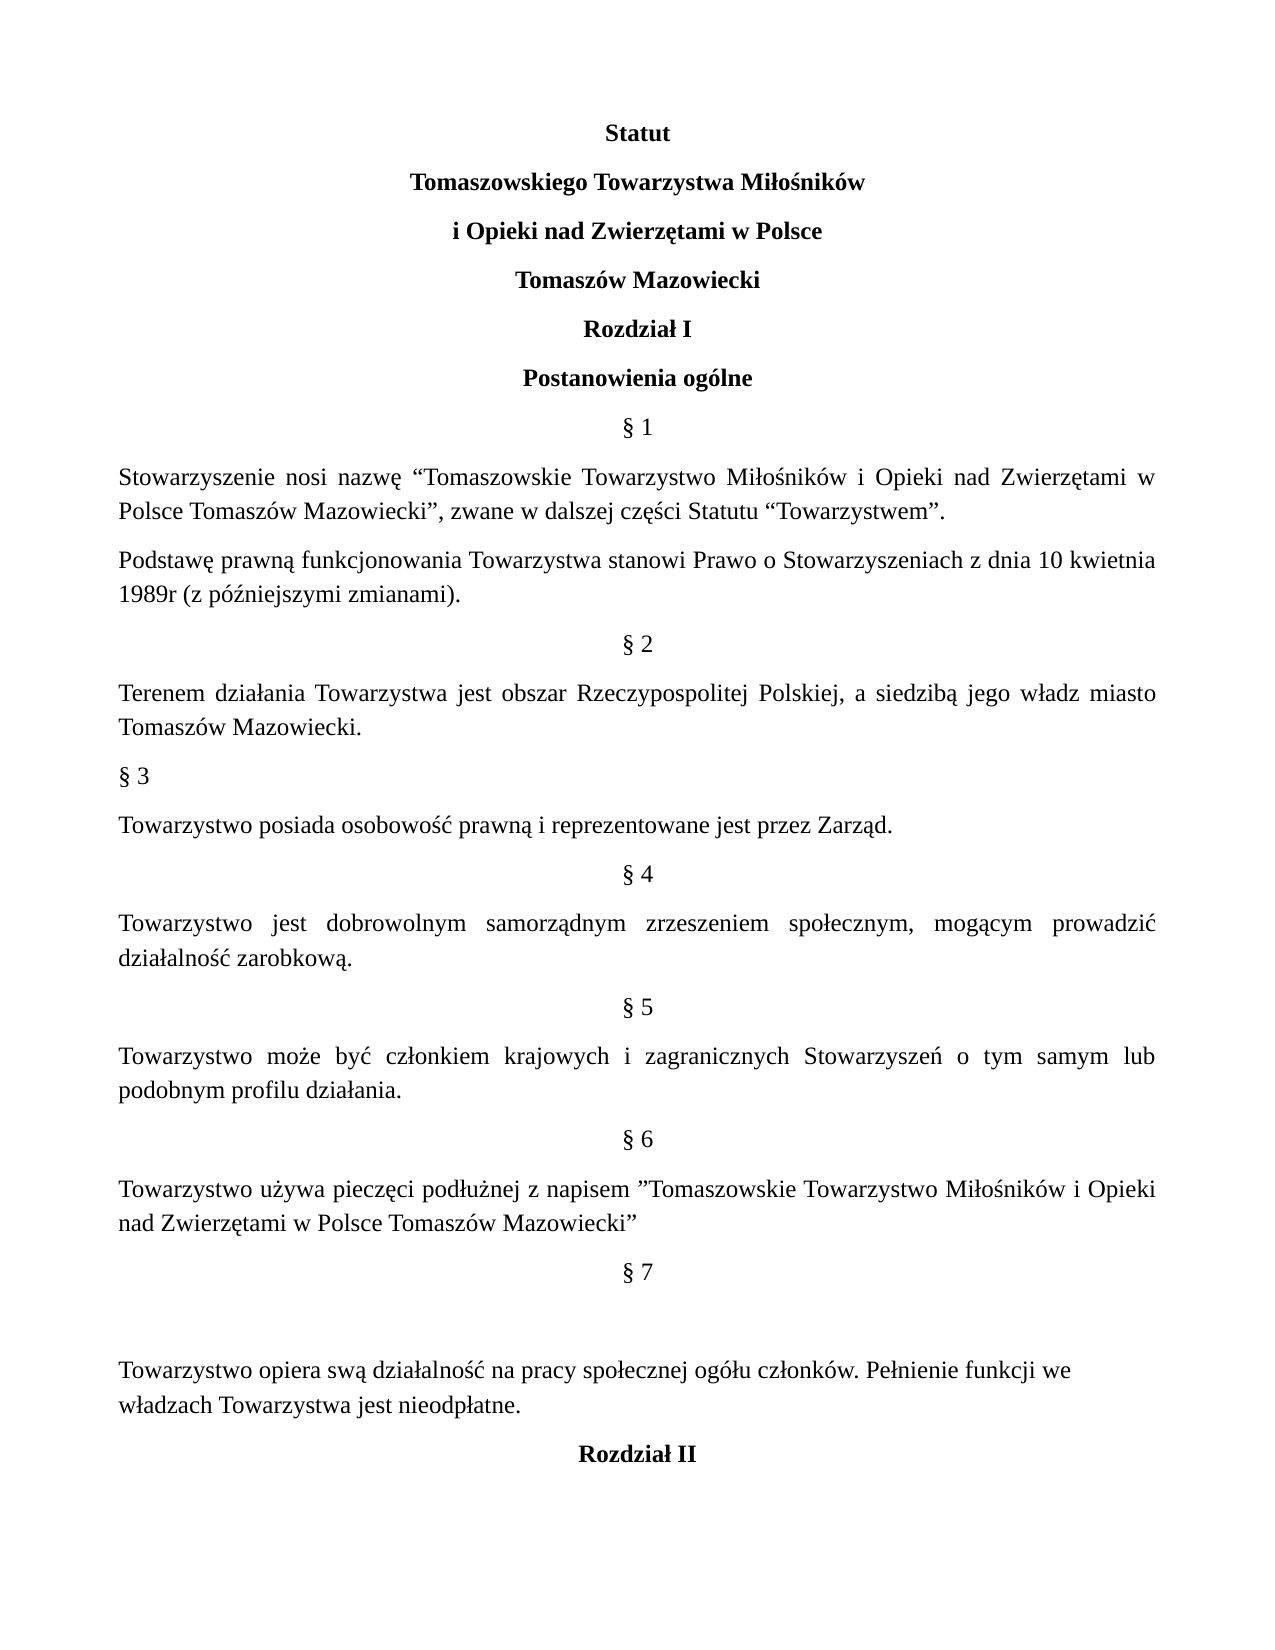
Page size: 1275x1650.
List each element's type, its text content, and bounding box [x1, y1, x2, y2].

text Rozdział II [118, 1439, 1157, 1468]
text Rozdział I [118, 314, 1157, 343]
text § 2 [118, 629, 1157, 657]
text Stowarzyszenie nosi nazwę “Tomaszowskie Towarzystwo Miłośników i Opieki nad Zwierzętami w Polsce Tomaszów Mazowiecki”, zwane w dalszej części Statutu “Towarzystwem”. [118, 462, 1157, 525]
text § 4 [118, 859, 1157, 888]
text Towarzystwo może być członkiem krajowych i zagranicznych Stowarzyszeń o tym samym lub podobnym profilu działania. [118, 1041, 1157, 1104]
text Towarzystwo używa pieczęci podłużnej z napisem ”Tomaszowskie Towarzystwo Miłośników i Opieki nad Zwierzętami w Polsce Tomaszów Mazowiecki” [118, 1174, 1157, 1237]
text Statut [118, 118, 1157, 147]
text § 7 [118, 1257, 1157, 1286]
text Towarzystwo opiera swą działalność na pracy społecznej ogółu członków. Pełnienie funkcji we władzach Towarzystwa jest nieodpłatne. [118, 1355, 1157, 1418]
text Terenem działania Towarzystwa jest obszar Rzeczypospolitej Polskiej, a siedzibą jego władz miasto Tomaszów Mazowiecki. [118, 678, 1157, 741]
text Tomaszowskiego Towarzystwa Miłośników [118, 167, 1157, 196]
text § 6 [118, 1124, 1157, 1153]
text Towarzystwo jest dobrowolnym samorządnym zrzeszeniem społecznym, mogącym prowadzić działalność zarobkową. [118, 908, 1157, 972]
text § 5 [118, 992, 1157, 1021]
text Towarzystwo posiada osobowość prawną i reprezentowane jest przez Zarząd. [118, 810, 1157, 839]
text Postanowienia ogólne [118, 363, 1157, 392]
text Podstawę prawną funkcjonowania Towarzystwa stanowi Prawo o Stowarzyszeniach z dnia 10 kwietnia 1989r (z późniejszymi zmianami). [118, 545, 1157, 608]
text Tomaszów Mazowiecki [118, 265, 1157, 294]
text § 1 [118, 412, 1157, 441]
text § 3 [118, 761, 1157, 790]
text i Opieki nad Zwierzętami w Polsce [118, 216, 1157, 245]
